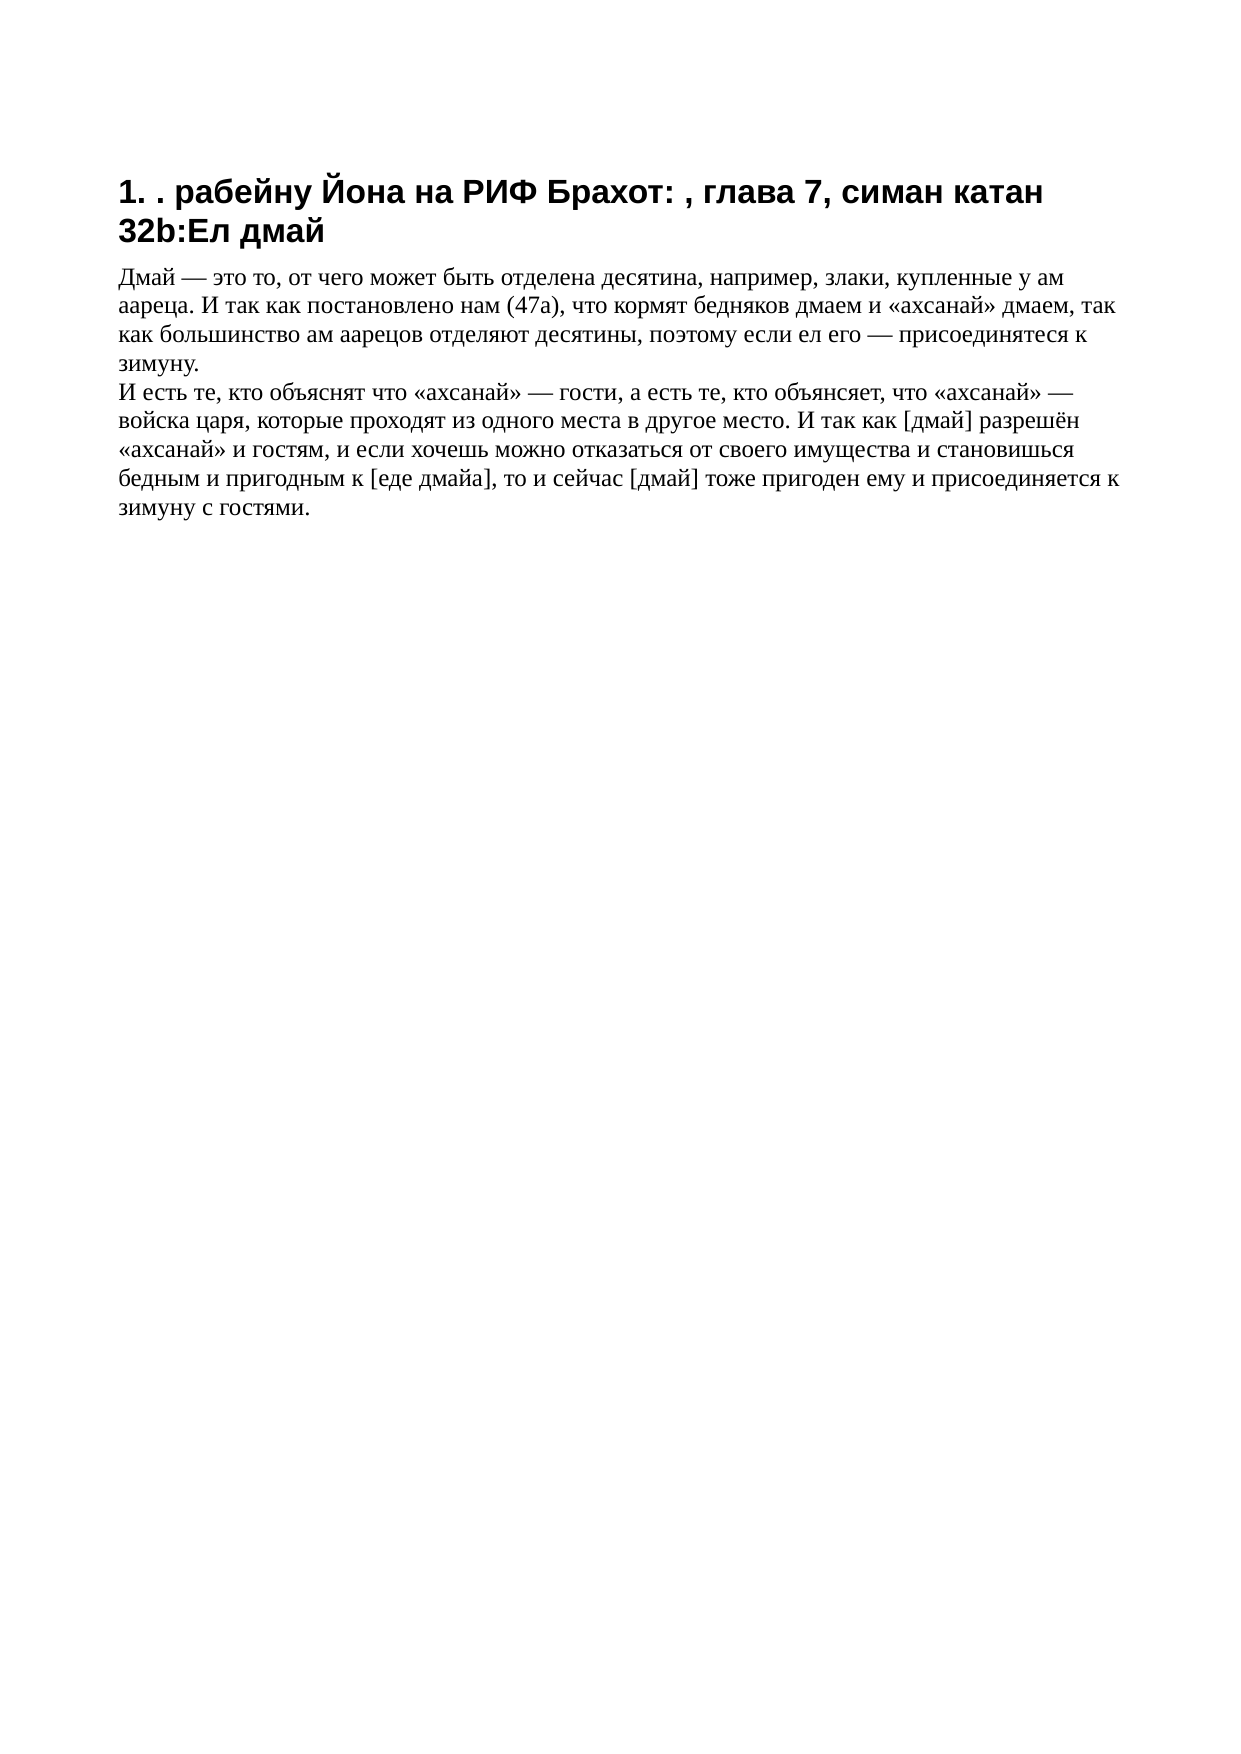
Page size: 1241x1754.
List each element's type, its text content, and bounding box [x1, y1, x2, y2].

text И есть те, кто объяснят что «ахсанай» — гости, а есть те, кто объянсяет, что «ахсанай» — войска царя, которые проходят из одного места в другое место. И так как [дмай] разрешён «ахсанай» и гостям, и если хочешь можно отказаться от своего имущества и становишься бедным и пригодным к [еде дмайа], то и сейчас [дмай] тоже пригоден ему и присоединяется к зимуну с гостями. [118, 291, 1122, 434]
subtitle . рабейну Йона на РИФ Брахот: , глава 7, симан катан 32b:Ел дмай [118, 147, 1122, 176]
text Дмай — это то, от чего может быть отделена десятина, например, злаки, купленные у ам аареца. И так как постановлено нам (47а), что кормят бедняков дмаем и «ахсанай» дмаем, так как большинство ам аарецов отделяют десятины, поэтому если ел его — присоединятеся к зимуну. [118, 176, 1122, 291]
